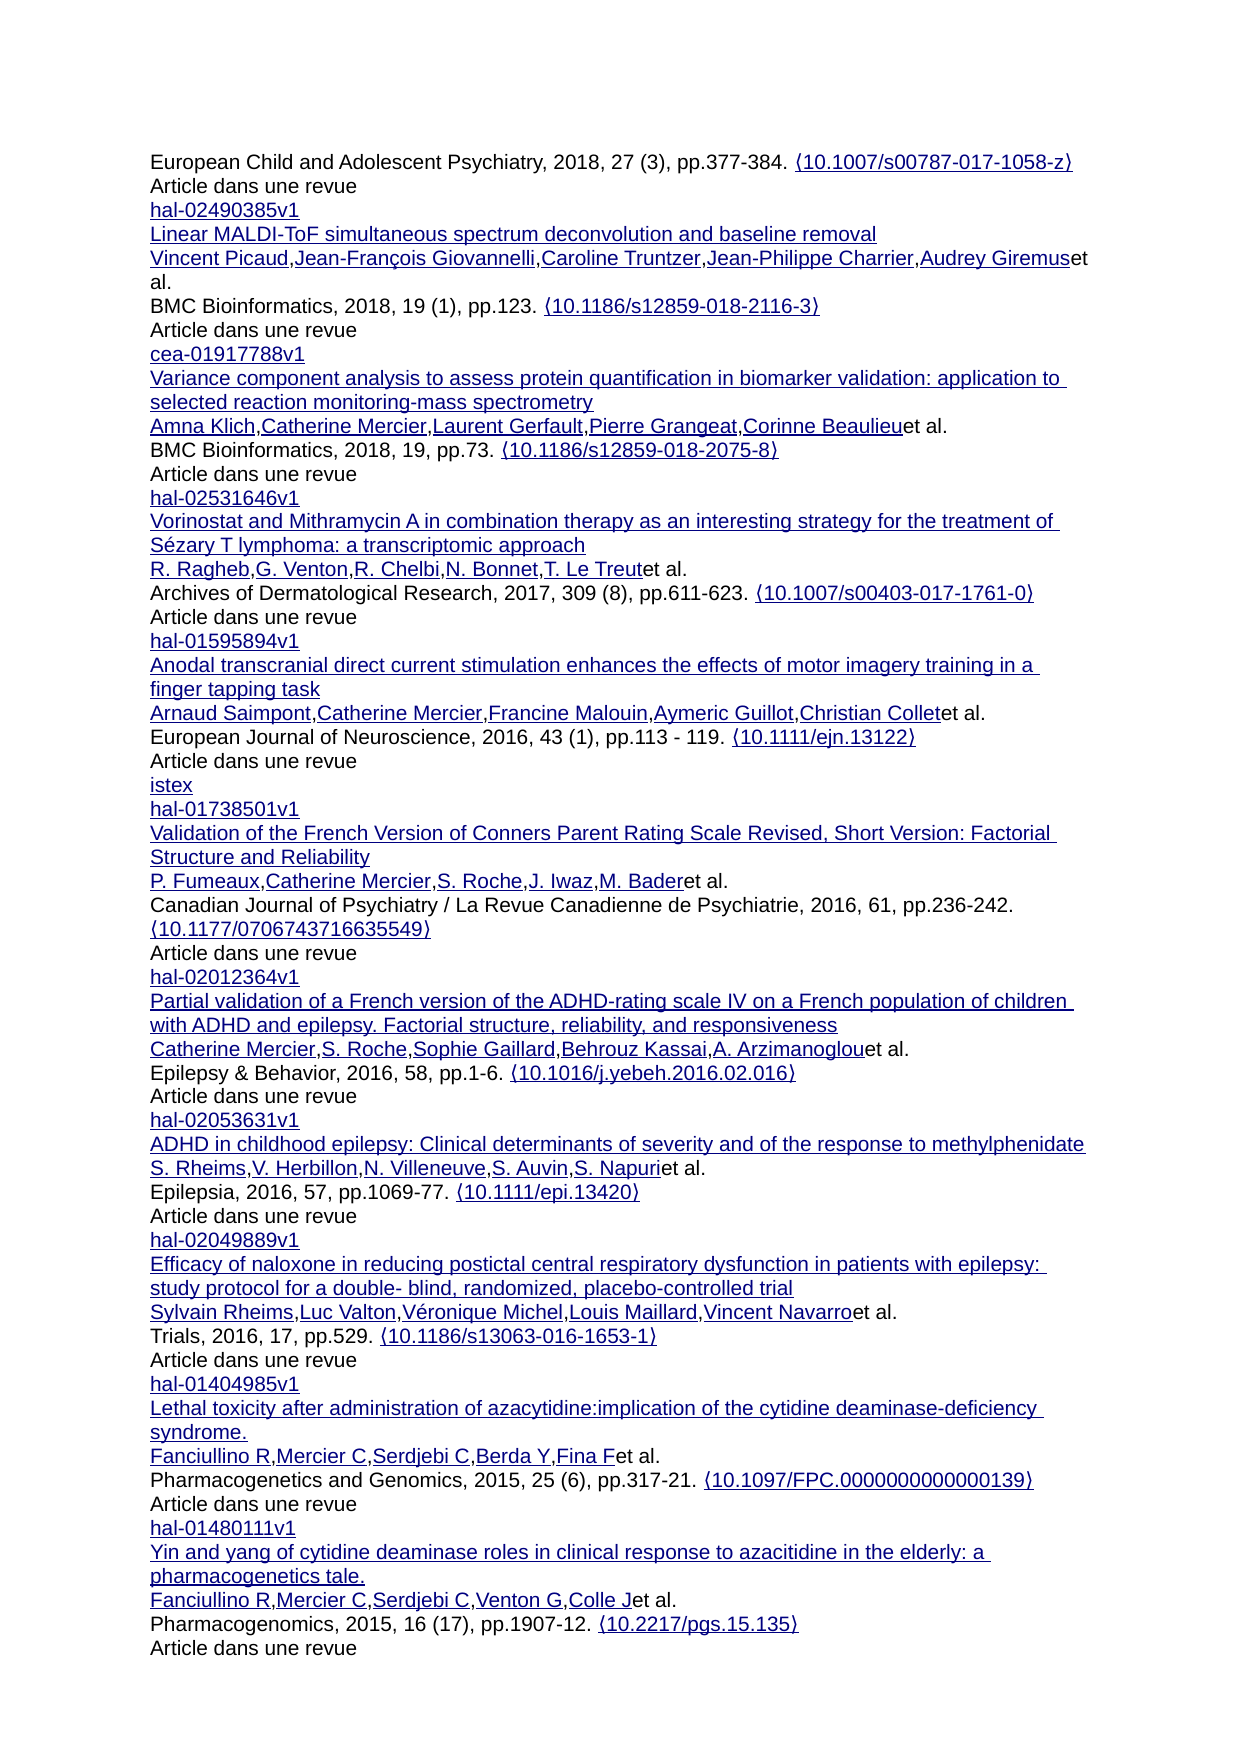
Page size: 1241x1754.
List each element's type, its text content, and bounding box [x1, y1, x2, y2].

table_cell ADHD in childhood epilepsy: Clinical determinants of severity and of the response to methylphenidate S. Rheims,V. Herbillon,N. Villeneuve,S. Auvin,S. Napuriet al. Epilepsia, 2016, 57, pp.1069-77. ⟨10.1111/epi.13420⟩ Article dans une revue hal-02049889v1 [150, 1132, 1090, 1252]
table_cell Anodal transcranial direct current stimulation enhances the effects of motor imagery training in a finger tapping task Arnaud Saimpont,Catherine Mercier,Francine Malouin,Aymeric Guillot,Christian Colletet al. European Journal of Neuroscience, 2016, 43 (1), pp.113 - 119. ⟨10.1111/ejn.13122⟩ Article dans une revue istex hal-01738501v1 [150, 653, 1090, 821]
table_cell European Child and Adolescent Psychiatry, 2018, 27 (3), pp.377-384. ⟨10.1007/s00787-017-1058-z⟩ Article dans une revue hal-02490385v1 [150, 150, 1090, 222]
table_cell Linear MALDI-ToF simultaneous spectrum deconvolution and baseline removal Vincent Picaud,Jean-François Giovannelli,Caroline Truntzer,Jean-Philippe Charrier,Audrey Giremuset al. BMC Bioinformatics, 2018, 19 (1), pp.123. ⟨10.1186/s12859-018-2116-3⟩ Article dans une revue cea-01917788v1 [150, 222, 1090, 366]
table_cell Partial validation of a French version of the ADHD-rating scale IV on a French population of children with ADHD and epilepsy. Factorial structure, reliability, and responsiveness Catherine Mercier,S. Roche,Sophie Gaillard,Behrouz Kassai,A. Arzimanoglouet al. Epilepsy & Behavior, 2016, 58, pp.1-6. ⟨10.1016/j.yebeh.2016.02.016⟩ Article dans une revue hal-02053631v1 [150, 989, 1090, 1132]
table_cell Variance component analysis to assess protein quantification in biomarker validation: application to selected reaction monitoring-mass spectrometry Amna Klich,Catherine Mercier,Laurent Gerfault,Pierre Grangeat,Corinne Beaulieuet al. BMC Bioinformatics, 2018, 19, pp.73. ⟨10.1186/s12859-018-2075-8⟩ Article dans une revue hal-02531646v1 [150, 366, 1090, 509]
table_cell Vorinostat and Mithramycin A in combination therapy as an interesting strategy for the treatment of Sézary T lymphoma: a transcriptomic approach R. Ragheb,G. Venton,R. Chelbi,N. Bonnet,T. Le Treutet al. Archives of Dermatological Research, 2017, 309 (8), pp.611-623. ⟨10.1007/s00403-017-1761-0⟩ Article dans une revue hal-01595894v1 [150, 509, 1090, 653]
table_cell Lethal toxicity after administration of azacytidine:implication of the cytidine deaminase-deficiency syndrome. Fanciullino R,Mercier C,Serdjebi C,Berda Y,Fina Fet al. Pharmacogenetics and Genomics, 2015, 25 (6), pp.317-21. ⟨10.1097/FPC.0000000000000139⟩ Article dans une revue hal-01480111v1 [150, 1396, 1090, 1539]
table_cell Yin and yang of cytidine deaminase roles in clinical response to azacitidine in the elderly: a pharmacogenetics tale. Fanciullino R,Mercier C,Serdjebi C,Venton G,Colle Jet al. Pharmacogenomics, 2015, 16 (17), pp.1907-12. ⟨10.2217/pgs.15.135⟩ Article dans une revue [150, 1540, 1090, 1659]
table_cell Validation of the French Version of Conners Parent Rating Scale Revised, Short Version: Factorial Structure and Reliability P. Fumeaux,Catherine Mercier,S. Roche,J. Iwaz,M. Baderet al. Canadian Journal of Psychiatry / La Revue Canadienne de Psychiatrie, 2016, 61, pp.236-242. ⟨10.1177/0706743716635549⟩ Article dans une revue hal-02012364v1 [150, 821, 1090, 988]
table_cell Efficacy of naloxone in reducing postictal central respiratory dysfunction in patients with epilepsy: study protocol for a double- blind, randomized, placebo-controlled trial Sylvain Rheims,Luc Valton,Véronique Michel,Louis Maillard,Vincent Navarroet al. Trials, 2016, 17, pp.529. ⟨10.1186/s13063-016-1653-1⟩ Article dans une revue hal-01404985v1 [150, 1252, 1090, 1396]
